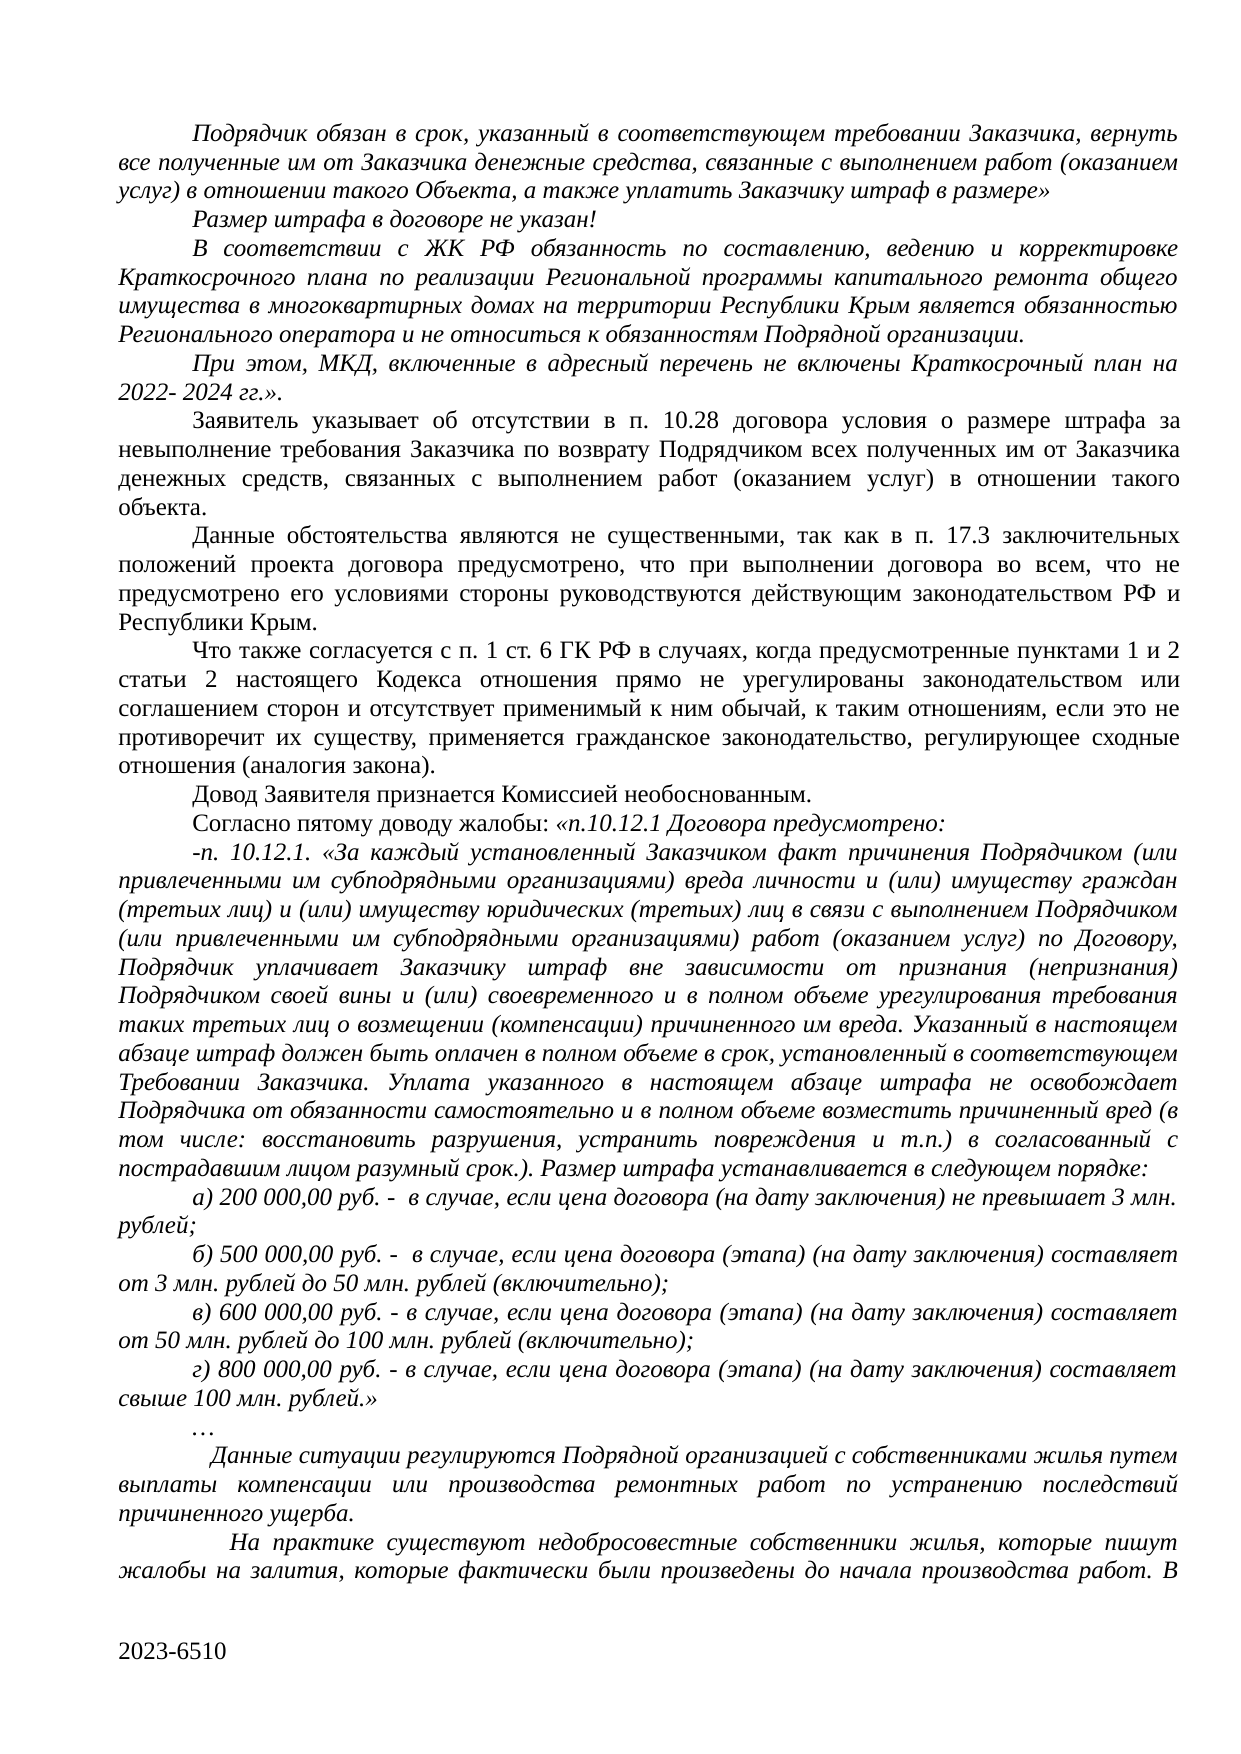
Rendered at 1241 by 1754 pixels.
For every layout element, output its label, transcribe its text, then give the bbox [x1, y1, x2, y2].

text Заявитель указывает об отсутствии в п. 10.28 договора условия о размере штрафа за невыполнение требования Заказчика по возврату Подрядчиком всех полученных им от Заказчика денежных средств, связанных с выполнением работ (оказанием услуг) в отношении такого объекта. [118, 406, 1181, 521]
text б) 500 000,00 руб. - в случае, если цена договора (этапа) (на дату заключения) составляет от 3 млн. рублей до 50 млн. рублей (включительно); [118, 1239, 1181, 1297]
text Довод Заявителя признается Комиссией необоснованным. [118, 779, 1181, 808]
text В соответствии с ЖК РФ обязанность по составлению, ведению и корректировке Краткосрочного плана по реализации Региональной программы капитального ремонта общего имущества в многоквартирных домах на территории Республики Крым является обязанностью Регионального оператора и не относиться к обязанностям Подрядной организации. [118, 233, 1181, 348]
text Размер штрафа в договоре не указан! [118, 204, 1181, 233]
text -п. 10.12.1. «За каждый установленный Заказчиком факт причинения Подрядчиком (или привлеченными им субподрядными организациями) вреда личности и (или) имуществу граждан (третьих лиц) и (или) имуществу юридических (третьих) лиц в связи с выполнением Подрядчиком (или привлеченными им субподрядными организациями) работ (оказанием услуг) по Договору, Подрядчик уплачивает Заказчику штраф вне зависимости от признания (непризнания) Подрядчиком своей вины и (или) своевременного и в полном объеме урегулирования требования таких третьих лиц о возмещении (компенсации) причиненного им вреда. Указанный в настоящем абзаце штраф должен быть оплачен в полном объеме в срок, установленный в соответствующем Требовании Заказчика. Уплата указанного в настоящем абзаце штрафа не освобождает Подрядчика от обязанности самостоятельно и в полном объеме возместить причиненный вред (в том числе: восстановить разрушения, устранить повреждения и т.п.) в согласованный с пострадавшим лицом разумный срок.). Размер штрафа устанавливается в следующем порядке: [118, 837, 1181, 1182]
text На практике существуют недобросовестные собственники жилья, которые пишут жалобы на залития, которые фактически были произведены до начала производства работ. В [118, 1527, 1181, 1584]
text При этом, МКД, включенные в адресный перечень не включены Краткосрочный план на 2022- 2024 гг.». [118, 348, 1181, 406]
text Данные ситуации регулируются Подрядной организацией с собственниками жилья путем выплаты компенсации или производства ремонтных работ по устранению последствий причиненного ущерба. [118, 1441, 1181, 1527]
text г) 800 000,00 руб. - в случае, если цена договора (этапа) (на дату заключения) составляет свыше 100 млн. рублей.» [118, 1354, 1181, 1412]
text … [118, 1412, 1181, 1441]
text а) 200 000,00 руб. - в случае, если цена договора (на дату заключения) не превышает 3 млн. рублей; [118, 1182, 1181, 1239]
text Подрядчик обязан в срок, указанный в соответствующем требовании Заказчика, вернуть все полученные им от Заказчика денежные средства, связанные с выполнением работ (оказанием услуг) в отношении такого Объекта, а также уплатить Заказчику штраф в размере» [118, 118, 1181, 204]
text Что также согласуется с п. 1 ст. 6 ГК РФ в случаях, когда предусмотренные пунктами 1 и 2 статьи 2 настоящего Кодекса отношения прямо не урегулированы законодательством или соглашением сторон и отсутствует применимый к ним обычай, к таким отношениям, если это не противоречит их существу, применяется гражданское законодательство, регулирующее сходные отношения (аналогия закона). [118, 636, 1181, 779]
text Данные обстоятельства являются не существенными, так как в п. 17.3 заключительных положений проекта договора предусмотрено, что при выполнении договора во всем, что не предусмотрено его условиями стороны руководствуются действующим законодательством РФ и Республики Крым. [118, 521, 1181, 636]
text Согласно пятому доводу жалобы: «п.10.12.1 Договора предусмотрено: [118, 808, 1181, 837]
text в) 600 000,00 руб. - в случае, если цена договора (этапа) (на дату заключения) составляет от 50 млн. рублей до 100 млн. рублей (включительно); [118, 1297, 1181, 1354]
